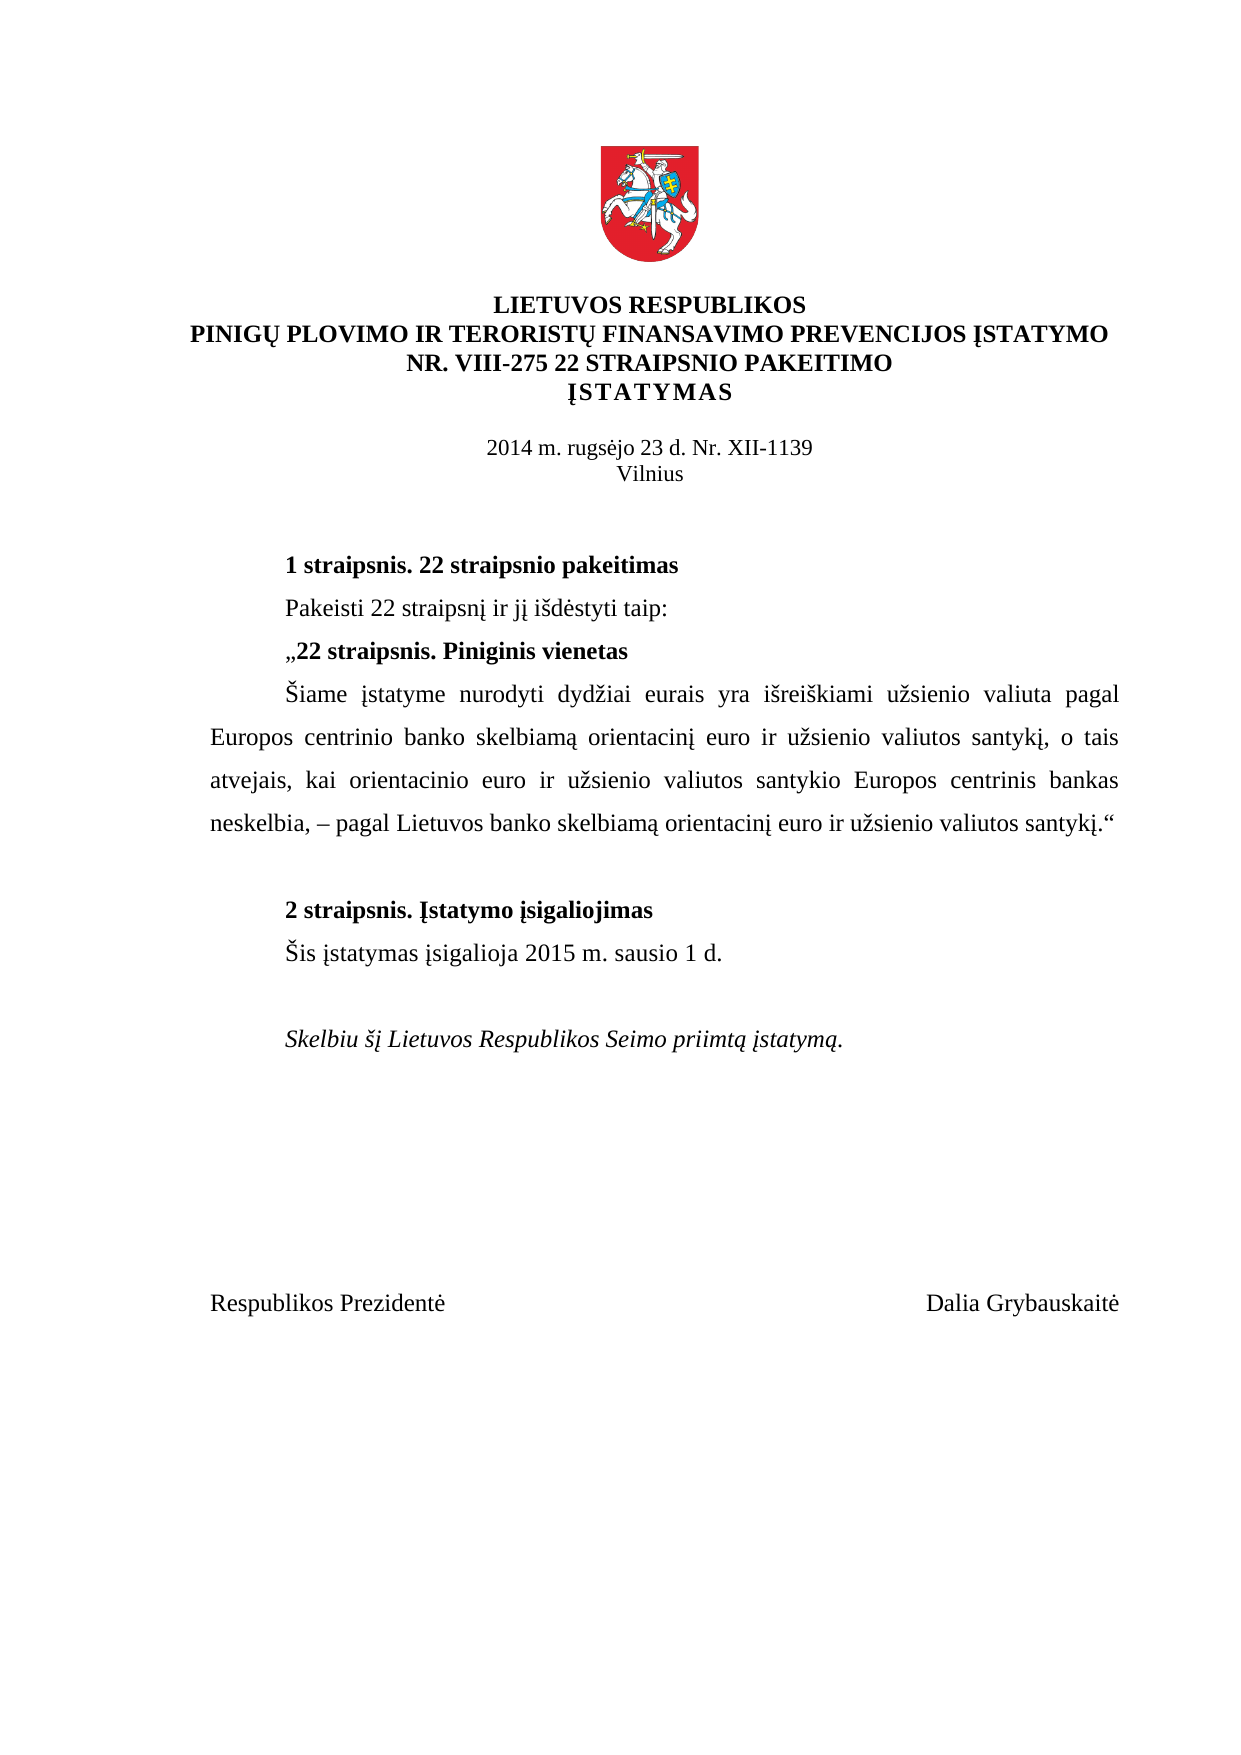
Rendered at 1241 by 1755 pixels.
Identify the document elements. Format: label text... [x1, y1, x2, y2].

text ĮSTATYMAS [177, 377, 1122, 405]
text „22 straipsnis. Piniginis vienetas [210, 636, 1120, 665]
text Šiame įstatyme nurodyti dydžiai eurais yra išreiškiami užsienio valiuta pagal Europos centrinio banko skelbiamą orientacinį euro ir užsienio valiutos santykį, o tais atvejais, kai orientacinio euro ir užsienio valiutos santykio Europos centrinis bankas neskelbia, – pagal Lietuvos banko skelbiamą orientacinį euro ir užsienio valiutos santykį.“ [210, 679, 1120, 837]
text Šis įstatymas įsigalioja 2015 m. sausio 1 d. [210, 938, 1120, 967]
text Skelbiu šį Lietuvos Respublikos Seimo priimtą įstatymą. [210, 1024, 1120, 1053]
text Respublikos Prezidentė Dalia Grybauskaitė [210, 1288, 1120, 1317]
text Pakeisti 22 straipsnį ir jį išdėstyti taip: [210, 593, 1120, 622]
text 2 straipsnis. Įstatymo įsigaliojimas [210, 895, 1120, 923]
text 1 straipsnis. 22 straipsnio pakeitimas [210, 550, 1120, 578]
text 2014 m. rugsėjo 23 d. Nr. XII-1139 Vilnius [177, 434, 1122, 487]
text PINIGŲ PLOVIMO IR TERORISTŲ FINANSAVIMO PREVENCIJOS ĮSTATYMO NR. VIII-275 22 STRAIPSNIO PAKEITIMO [177, 319, 1122, 377]
text LIETUVOS RESPUBLIKOS [177, 290, 1122, 319]
